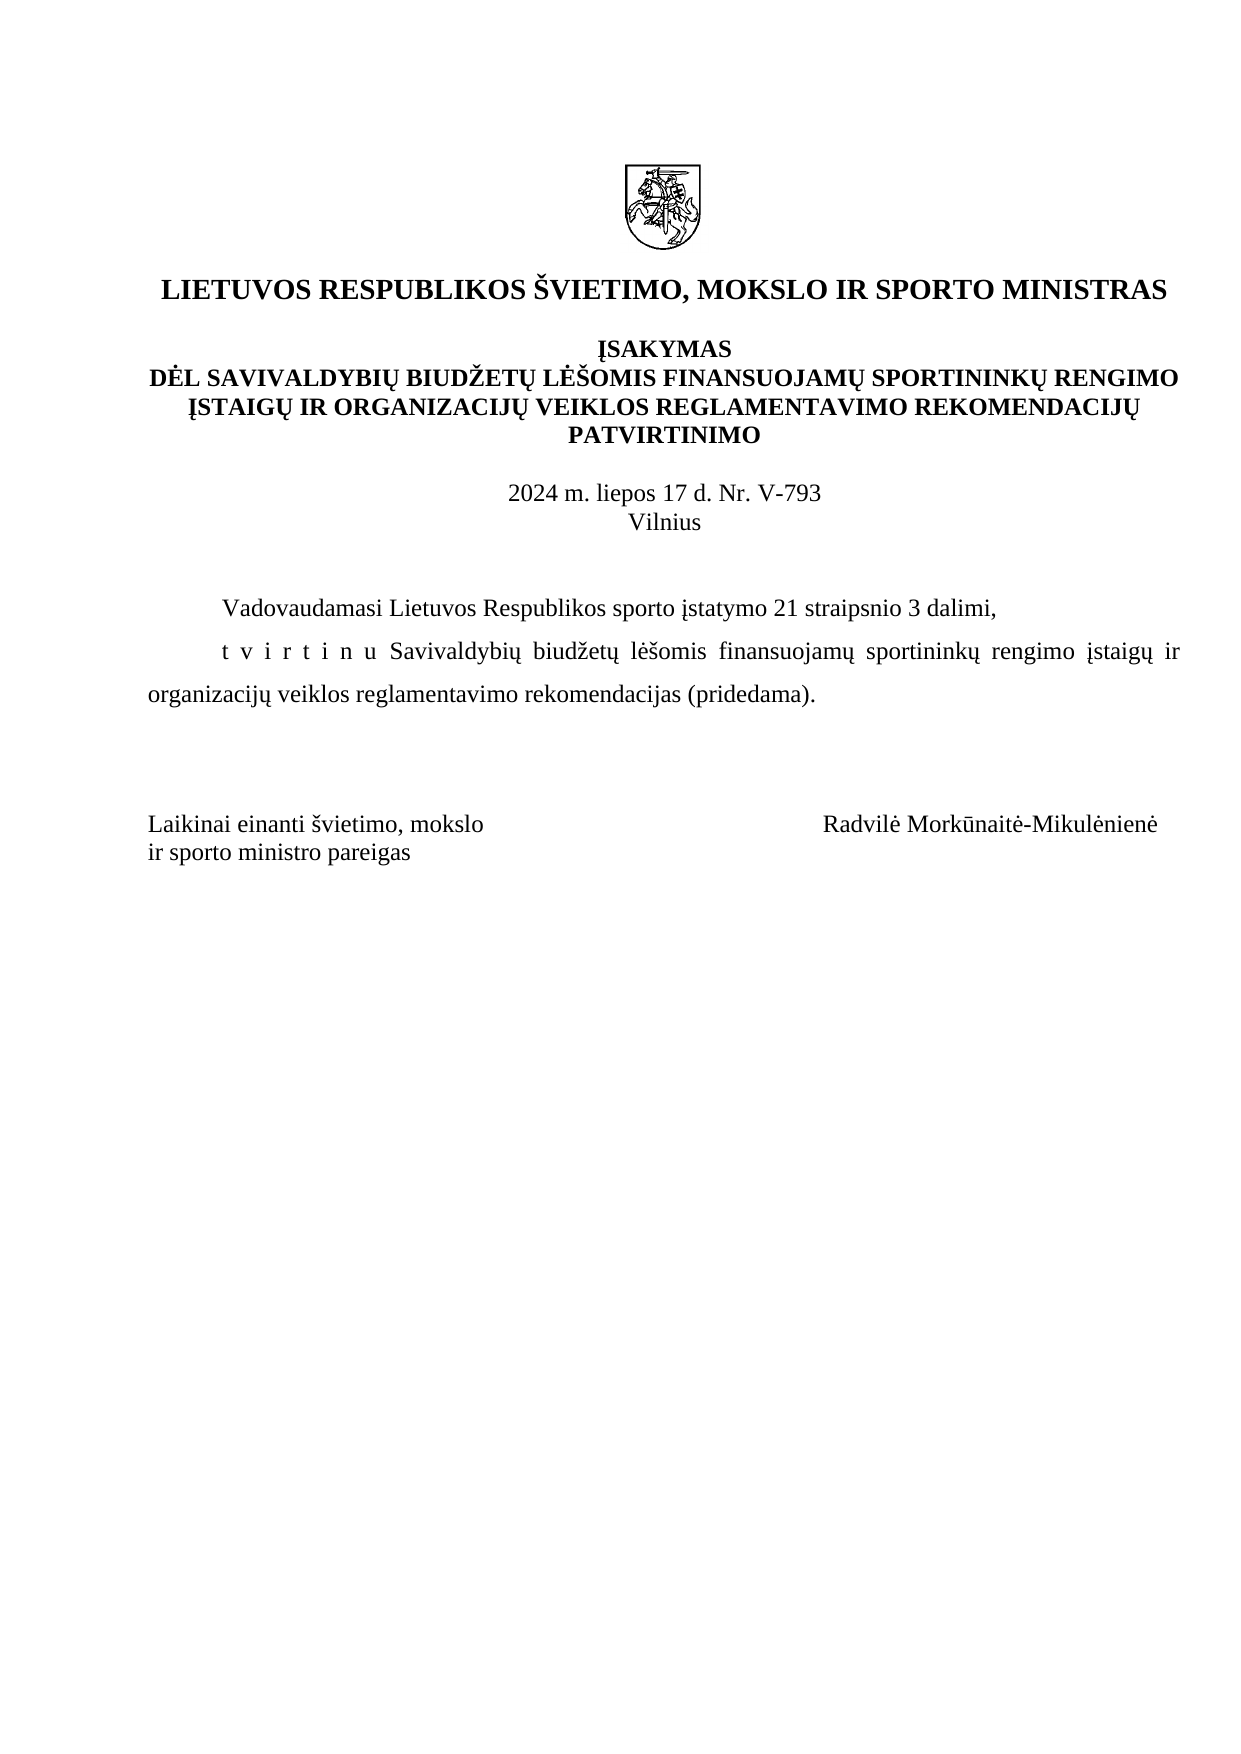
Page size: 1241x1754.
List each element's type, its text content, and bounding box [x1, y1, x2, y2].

text DĖL SAVIVALDYBIŲ BIUDŽETŲ LĖŠOMIS FINANSUOJAMŲ SPORTININKŲ RENGIMO ĮSTAIGŲ IR ORGANIZACIJŲ VEIKLOS REGLAMENTAVIMO REKOMENDACIJŲ PATVIRTINIMO [148, 363, 1181, 449]
text ir sporto ministro pareigas [148, 837, 1181, 866]
text 2024 m. liepos 17 d. Nr. V-793 [148, 478, 1181, 507]
text Įsakymas [148, 334, 1181, 363]
text Vilnius [148, 507, 1181, 536]
text Laikinai einanti švietimo, mokslo Radvilė Morkūnaitė-Mikulėnienė [148, 809, 1181, 837]
text Vadovaudamasi Lietuvos Respublikos sporto įstatymo 21 straipsnio 3 dalimi, [148, 593, 1181, 622]
text LIETUVOS RESPUBLIKOS ŠVIETIMO, MOKSLO IR SPORTO MINISTRAS [148, 272, 1181, 306]
text t v i r t i n u Savivaldybių biudžetų lėšomis finansuojamų sportininkų rengimo įstaigų ir organizacijų veiklos reglamentavimo rekomendacijas (pridedama). [148, 636, 1181, 708]
